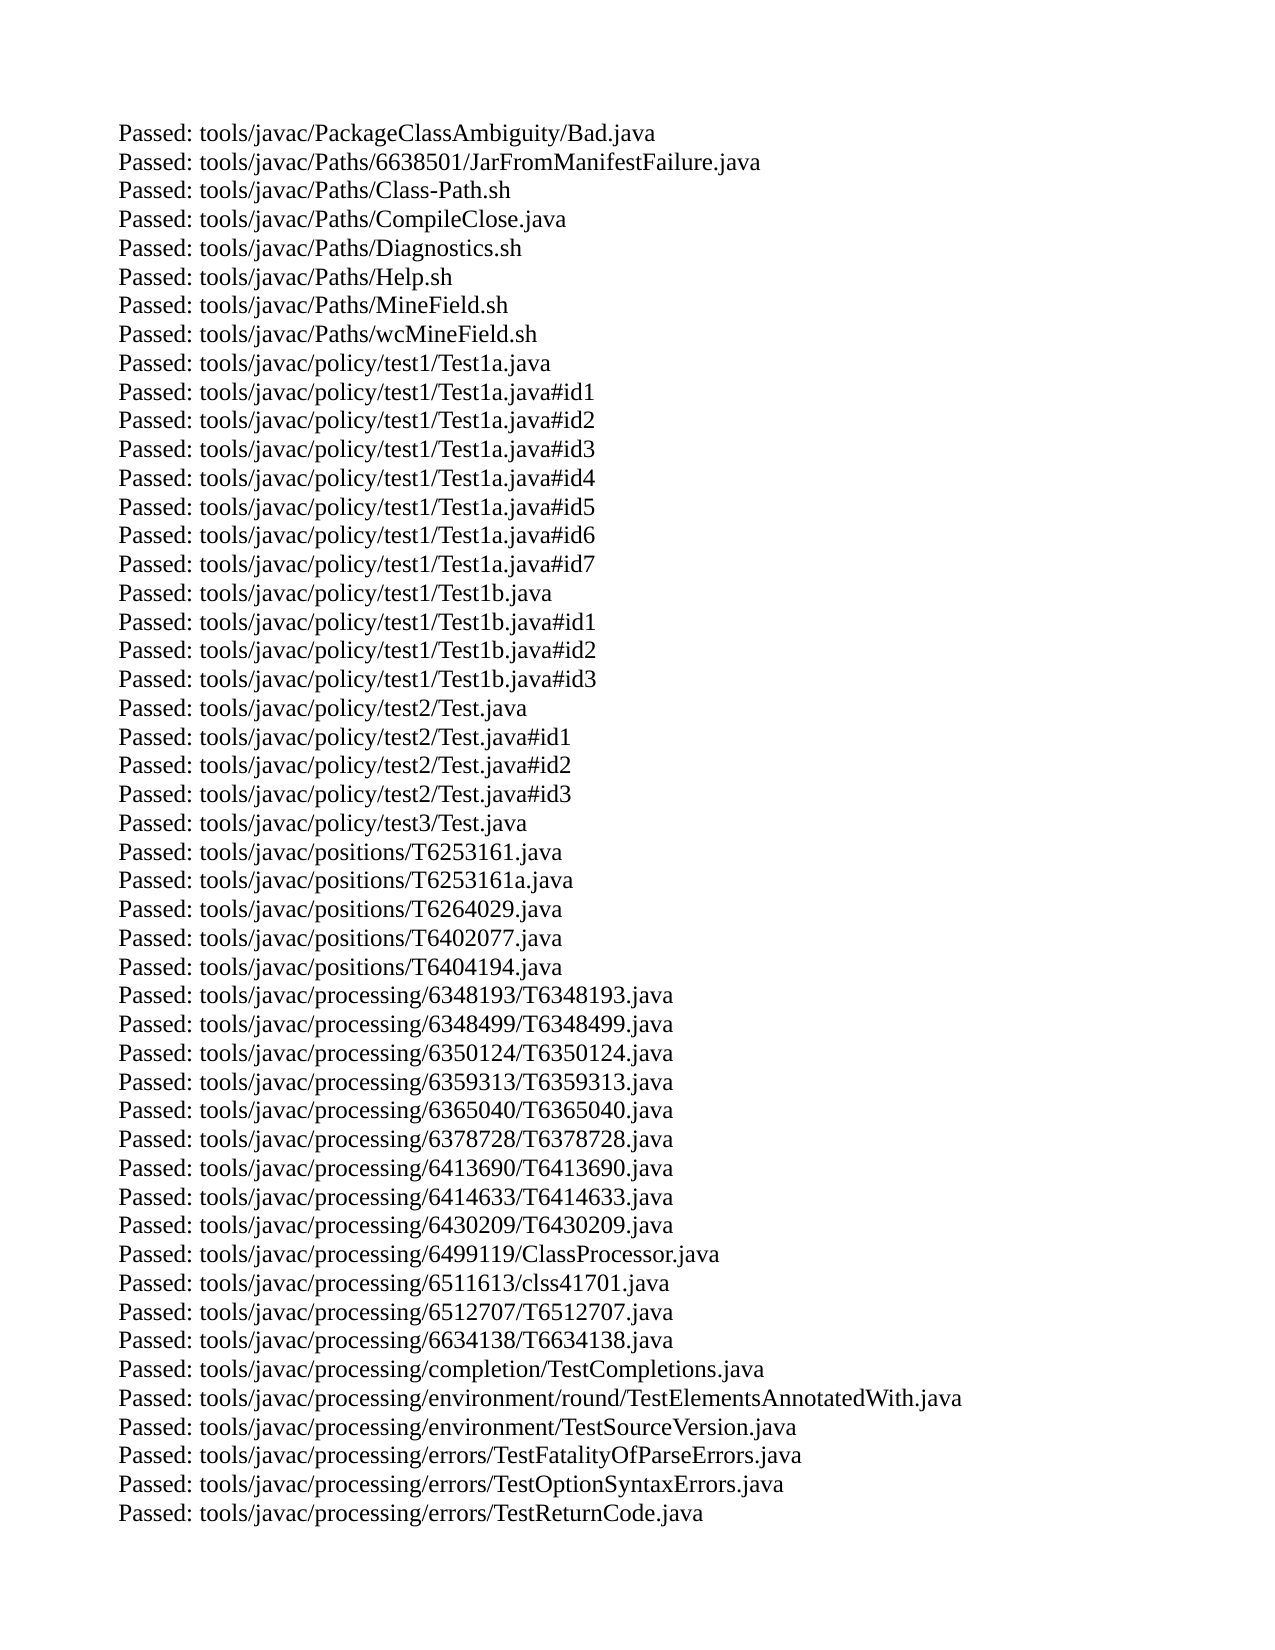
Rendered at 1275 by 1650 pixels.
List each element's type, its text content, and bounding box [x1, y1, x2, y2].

text Passed: tools/javac/processing/errors/TestOptionSyntaxErrors.java [118, 1469, 1157, 1498]
text Passed: tools/javac/processing/environment/TestSourceVersion.java [118, 1412, 1157, 1441]
text Passed: tools/javac/processing/6350124/T6350124.java [118, 1038, 1157, 1067]
text Passed: tools/javac/policy/test1/Test1a.java [118, 348, 1157, 377]
text Passed: tools/javac/policy/test3/Test.java [118, 808, 1157, 837]
text Passed: tools/javac/positions/T6264029.java [118, 894, 1157, 923]
text Passed: tools/javac/processing/6348499/T6348499.java [118, 1009, 1157, 1038]
text Passed: tools/javac/policy/test2/Test.java [118, 693, 1157, 722]
text Passed: tools/javac/Paths/wcMineField.sh [118, 319, 1157, 348]
text Passed: tools/javac/policy/test2/Test.java#id1 [118, 722, 1157, 751]
text Passed: tools/javac/policy/test1/Test1b.java [118, 578, 1157, 607]
text Passed: tools/javac/policy/test1/Test1a.java#id6 [118, 521, 1157, 549]
text Passed: tools/javac/policy/test1/Test1a.java#id5 [118, 492, 1157, 521]
text Passed: tools/javac/processing/6413690/T6413690.java [118, 1153, 1157, 1182]
text Passed: tools/javac/Paths/Help.sh [118, 262, 1157, 291]
text Passed: tools/javac/positions/T6402077.java [118, 923, 1157, 952]
text Passed: tools/javac/processing/6512707/T6512707.java [118, 1297, 1157, 1326]
text Passed: tools/javac/policy/test1/Test1a.java#id1 [118, 377, 1157, 406]
text Passed: tools/javac/positions/T6253161.java [118, 837, 1157, 866]
text Passed: tools/javac/Paths/Class-Path.sh [118, 176, 1157, 204]
text Passed: tools/javac/processing/completion/TestCompletions.java [118, 1354, 1157, 1383]
text Passed: tools/javac/Paths/Diagnostics.sh [118, 233, 1157, 262]
text Passed: tools/javac/processing/6430209/T6430209.java [118, 1211, 1157, 1239]
text Passed: tools/javac/processing/6634138/T6634138.java [118, 1326, 1157, 1354]
text Passed: tools/javac/positions/T6253161a.java [118, 866, 1157, 894]
text Passed: tools/javac/processing/errors/TestFatalityOfParseErrors.java [118, 1441, 1157, 1469]
text Passed: tools/javac/processing/6348193/T6348193.java [118, 981, 1157, 1009]
text Passed: tools/javac/Paths/6638501/JarFromManifestFailure.java [118, 147, 1157, 176]
text Passed: tools/javac/policy/test1/Test1a.java#id4 [118, 463, 1157, 492]
text Passed: tools/javac/policy/test1/Test1a.java#id7 [118, 549, 1157, 578]
text Passed: tools/javac/PackageClassAmbiguity/Bad.java [118, 118, 1157, 147]
text Passed: tools/javac/processing/6359313/T6359313.java [118, 1067, 1157, 1096]
text Passed: tools/javac/processing/6378728/T6378728.java [118, 1124, 1157, 1153]
text Passed: tools/javac/Paths/MineField.sh [118, 291, 1157, 319]
text Passed: tools/javac/policy/test2/Test.java#id3 [118, 779, 1157, 808]
text Passed: tools/javac/processing/environment/round/TestElementsAnnotatedWith.java [118, 1383, 1157, 1412]
text Passed: tools/javac/processing/6365040/T6365040.java [118, 1096, 1157, 1124]
text Passed: tools/javac/processing/6499119/ClassProcessor.java [118, 1239, 1157, 1268]
text Passed: tools/javac/policy/test1/Test1b.java#id2 [118, 636, 1157, 664]
text Passed: tools/javac/processing/errors/TestReturnCode.java [118, 1498, 1157, 1527]
text Passed: tools/javac/policy/test2/Test.java#id2 [118, 751, 1157, 779]
text Passed: tools/javac/Paths/CompileClose.java [118, 204, 1157, 233]
text Passed: tools/javac/policy/test1/Test1a.java#id2 [118, 406, 1157, 434]
text Passed: tools/javac/policy/test1/Test1a.java#id3 [118, 434, 1157, 463]
text Passed: tools/javac/policy/test1/Test1b.java#id1 [118, 607, 1157, 636]
text Passed: tools/javac/positions/T6404194.java [118, 952, 1157, 981]
text Passed: tools/javac/policy/test1/Test1b.java#id3 [118, 664, 1157, 693]
text Passed: tools/javac/processing/6511613/clss41701.java [118, 1268, 1157, 1297]
text Passed: tools/javac/processing/6414633/T6414633.java [118, 1182, 1157, 1211]
